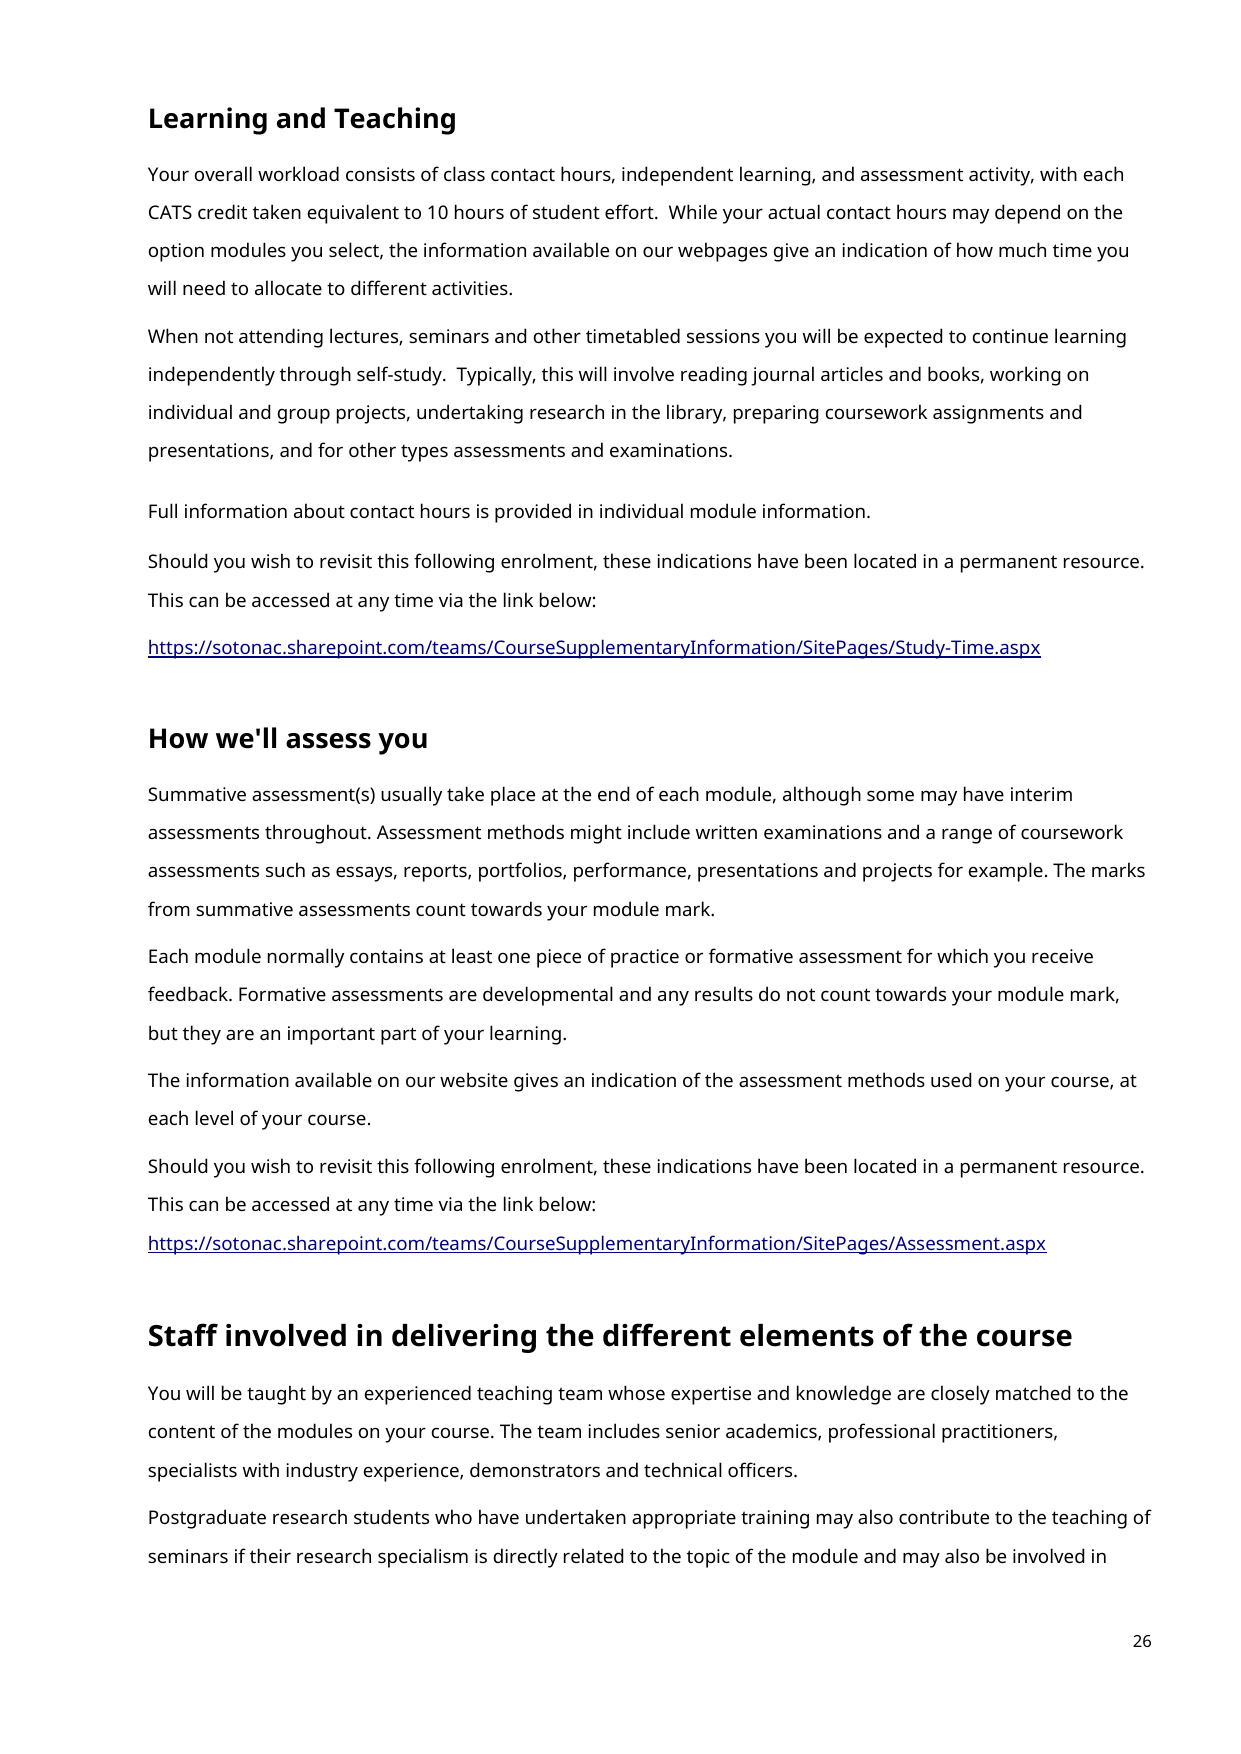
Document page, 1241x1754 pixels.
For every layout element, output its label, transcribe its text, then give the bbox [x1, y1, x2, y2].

text Summative assessment(s) usually take place at the end of each module, although some may have interim assessments throughout. Assessment methods might include written examinations and a range of coursework assessments such as essays, reports, portfolios, performance, presentations and projects for example. The marks from summative assessments count towards your module mark. [148, 781, 1152, 921]
text Should you wish to revisit this following enrolment, these indications have been located in a permanent resource. This can be accessed at any time via the link below: [148, 549, 1152, 612]
text Postgraduate research students who have undertaken appropriate training may also contribute to the teaching of seminars if their research specialism is directly related to the topic of the module and may also be involved in [148, 1505, 1152, 1568]
text Your overall workload consists of class contact hours, independent learning, and assessment activity, with each CATS credit taken equivalent to 10 hours of student effort. While your actual contact hours may depend on the option modules you select, the information available on our webpages give an indication of how much time you will need to allocate to different activities. [148, 161, 1152, 301]
text https://sotonac.sharepoint.com/teams/CourseSupplementaryInformation/SitePages/Study-Time.aspx [148, 634, 1152, 660]
text Each module normally contains at least one piece of practice or formative assessment for which you receive feedback. Formative assessments are developmental and any results do not count towards your module mark, but they are an important part of your learning. [148, 943, 1152, 1045]
text The information available on our website gives an indication of the assessment methods used on your course, at each level of your course. [148, 1067, 1152, 1131]
subtitle How we'll assess you [148, 719, 1152, 756]
text Full information about contact hours is provided in individual module information. [148, 498, 1152, 523]
subtitle Staff involved in delivering the different elements of the course [148, 1315, 1152, 1354]
text Should you wish to revisit this following enrolment, these indications have been located in a permanent resource. This can be accessed at any time via the link below: https://sotonac.sharepoint.com/teams/CourseSupplementaryInformation/SitePages/Assessment.aspx [148, 1153, 1152, 1255]
subtitle Learning and Teaching [148, 99, 1152, 136]
text You will be taught by an experienced teaching team whose expertise and knowledge are closely matched to the content of the modules on your course. The team includes senior academics, professional practitioners, specialists with industry experience, demonstrators and technical officers. [148, 1381, 1152, 1483]
text When not attending lectures, seminars and other timetabled sessions you will be expected to continue learning independently through self-study. Typically, this will involve reading journal articles and books, working on individual and group projects, undertaking research in the library, preparing coursework assignments and presentations, and for other types assessments and examinations. [148, 323, 1152, 463]
